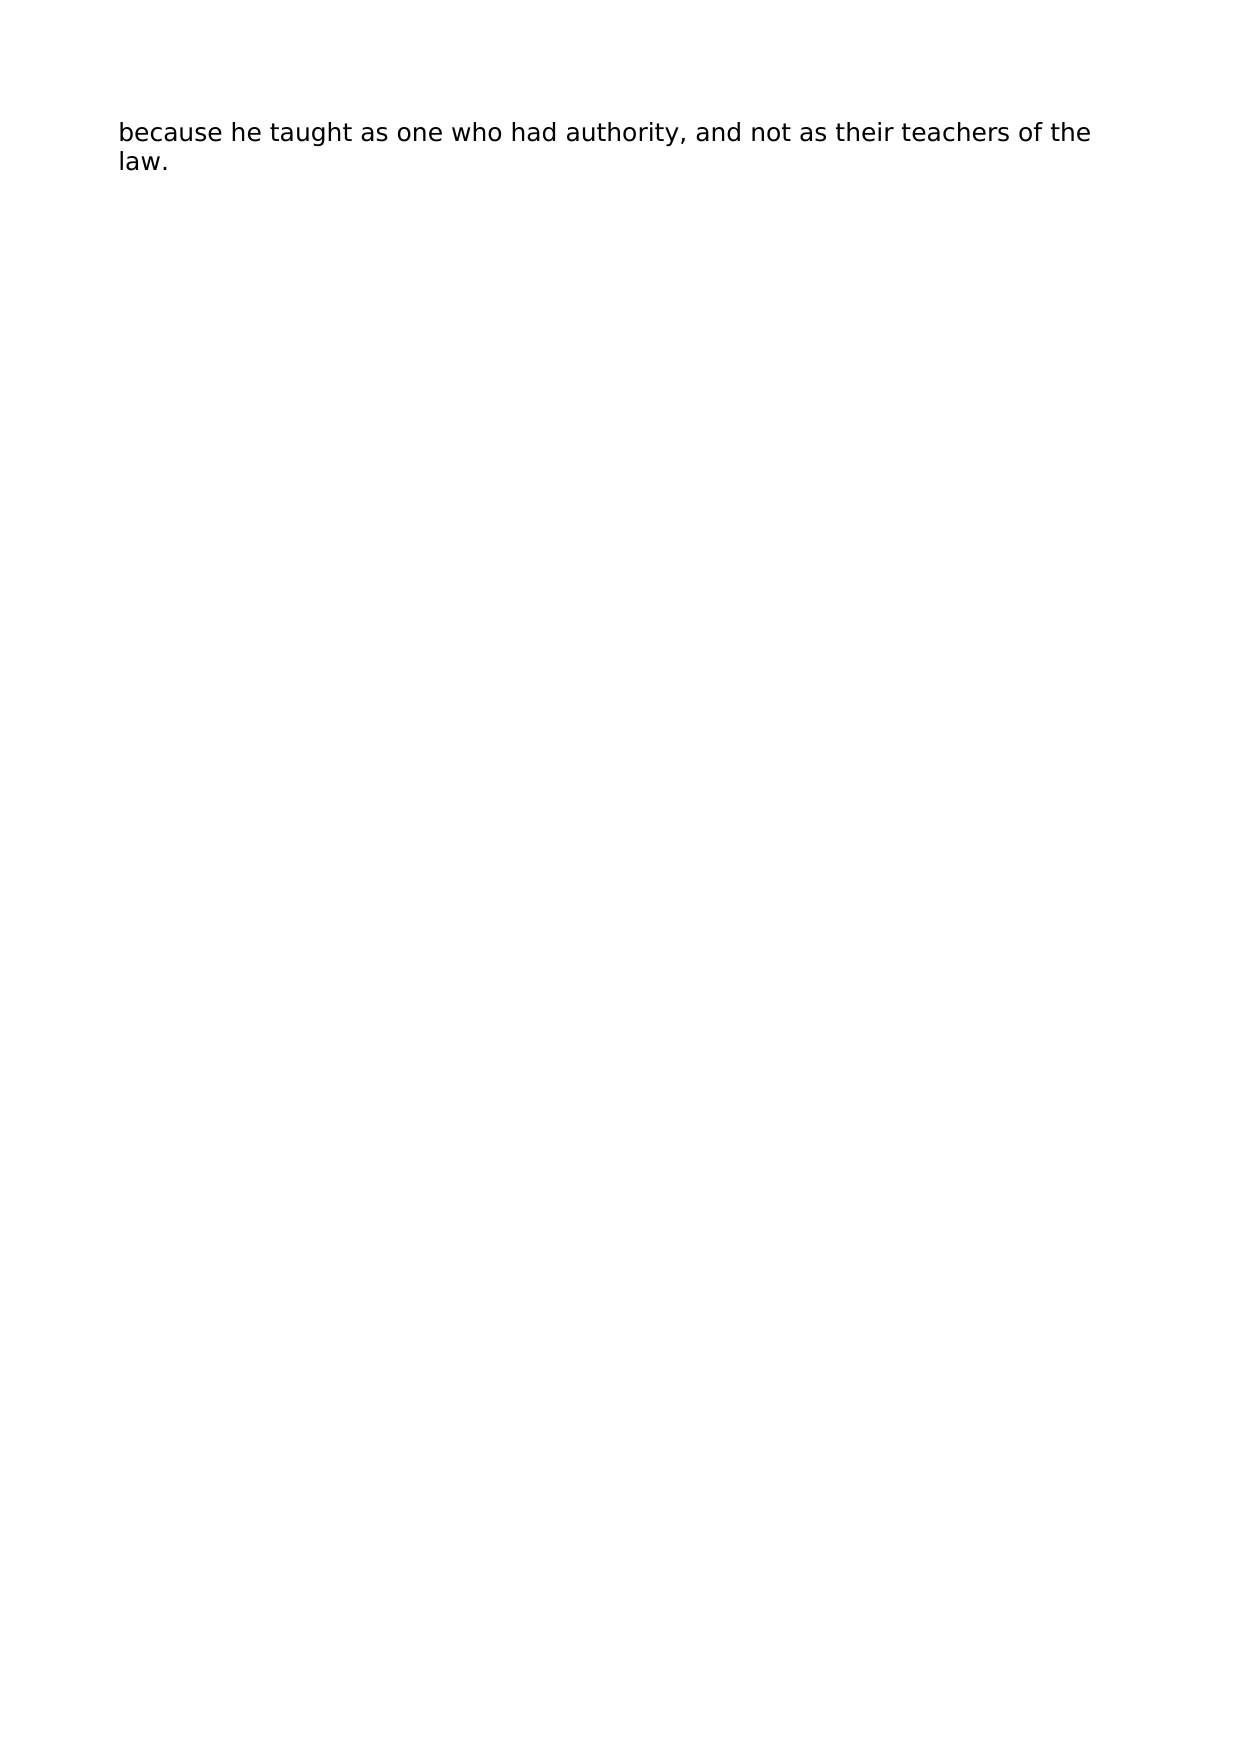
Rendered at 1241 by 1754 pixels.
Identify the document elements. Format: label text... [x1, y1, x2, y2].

text because he taught as one who had authority, and not as their teachers of the law. [118, 118, 1122, 176]
